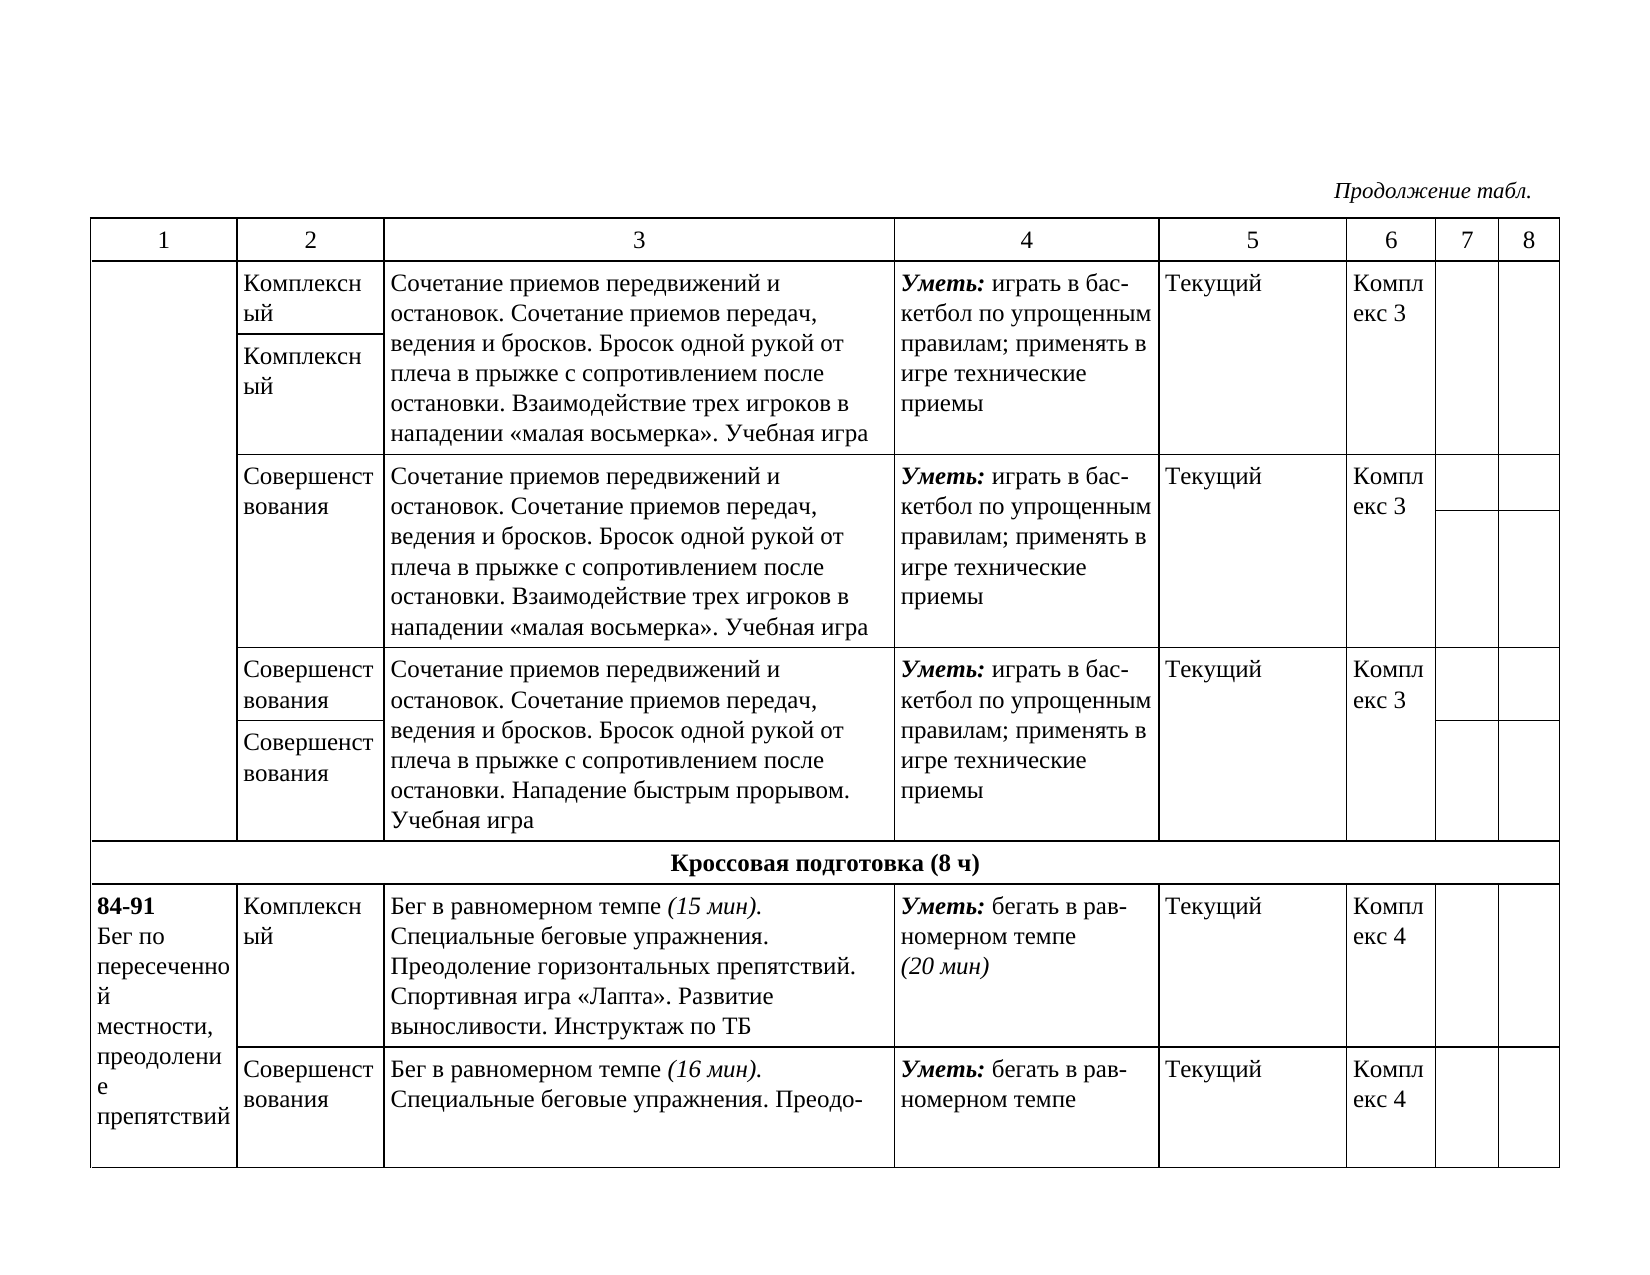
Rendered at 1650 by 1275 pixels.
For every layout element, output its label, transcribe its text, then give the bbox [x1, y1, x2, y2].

table_cell [1499, 455, 1559, 510]
table_cell [1436, 511, 1498, 647]
table_cell [1499, 648, 1559, 720]
table_cell 84-91 Бег по пересеченной местности, преодоление препятствий [91, 884, 236, 1167]
table_cell Текущий [1160, 262, 1346, 453]
table_header 3 [385, 219, 894, 260]
table_cell Текущий [1160, 885, 1346, 1046]
table_cell [1436, 262, 1498, 453]
table_cell Комплекс 4 [1347, 1048, 1435, 1167]
table_cell [91, 261, 236, 840]
table_cell Текущий [1160, 1048, 1346, 1167]
table_cell Сочетание приемов передвижений и остановок. Сочетание приемов передач, ведения и бросков. Бросок одной рукой от плеча в прыжке с сопротивлением после остановки. Нападение быстрым прорывом. Учебная игра [385, 648, 894, 840]
table_cell Уметь: играть в бас-кетбол по упрощенным правилам; применять в игре технические приемы [895, 455, 1158, 647]
table_header 7 [1436, 219, 1498, 260]
table_header 1 [91, 219, 236, 260]
table_cell Сочетание приемов передвижений и остановок. Сочетание приемов передач, ведения и бросков. Бросок одной рукой от плеча в прыжке с сопротивлением после остановки. Взаимодействие трех игроков в нападении «малая восьмерка». Учебная игра [385, 455, 894, 647]
table_cell Бег в равномерном темпе (15 мин). Специальные беговые упражнения. Преодоление горизонтальных препятствий. Спортивная игра «Лапта». Развитие выносливости. Инструктаж по ТБ [385, 885, 894, 1046]
table_cell Комплекс 4 [1347, 885, 1435, 1046]
table_cell [1436, 1048, 1498, 1167]
table_cell Совершенствования [238, 721, 383, 840]
table_cell Уметь: бегать в рав- номерном темпе (20 мин) [895, 885, 1158, 1046]
table_cell [1499, 1048, 1559, 1167]
table_cell [1499, 511, 1559, 647]
table_header 2 [238, 219, 383, 260]
table_cell Совершенствования [238, 455, 383, 647]
table_cell [1436, 648, 1498, 720]
table_cell Комплексный [238, 335, 383, 453]
table_cell [1436, 455, 1498, 510]
text Продолжение табл. [118, 177, 1532, 203]
table_cell [1499, 885, 1559, 1046]
table_cell Совершенствования [238, 648, 383, 720]
table_header 4 [895, 219, 1158, 260]
table_header 8 [1499, 219, 1559, 260]
table_cell Текущий [1160, 455, 1346, 647]
table_cell Уметь: играть в бас-кетбол по упрощенным правилам; применять в игре технические приемы [895, 648, 1158, 840]
table_cell Уметь: играть в бас-кетбол по упрощенным правилам; применять в игре технические приемы [895, 262, 1158, 453]
table_cell Совершенствования [238, 1048, 383, 1167]
table_cell [1499, 721, 1559, 840]
table_cell Комплекс 3 [1347, 648, 1435, 840]
table_cell Текущий [1160, 648, 1346, 840]
table_cell Комплекс 3 [1347, 455, 1435, 647]
table_cell [1499, 262, 1559, 453]
table_cell Уметь: бегать в рав- номерном темпе [895, 1048, 1158, 1167]
table_cell Кроссовая подготовка (8 ч) [91, 841, 1559, 883]
table_cell Сочетание приемов передвижений и остановок. Сочетание приемов передач, ведения и бросков. Бросок одной рукой от плеча в прыжке с сопротивлением после остановки. Взаимодействие трех игроков в нападении «малая восьмерка». Учебная игра [385, 262, 894, 453]
table_cell Комплексный [238, 262, 383, 333]
table_header 6 [1347, 219, 1435, 260]
table_cell [1436, 885, 1498, 1046]
table_header 5 [1160, 219, 1346, 260]
table_cell Бег в равномерном темпе (16 мин). Специальные беговые упражнения. Преодо- [385, 1048, 894, 1167]
table_cell Комплекс 3 [1347, 262, 1435, 453]
table_cell [1436, 721, 1498, 840]
table_cell Комплексный [238, 885, 383, 1046]
